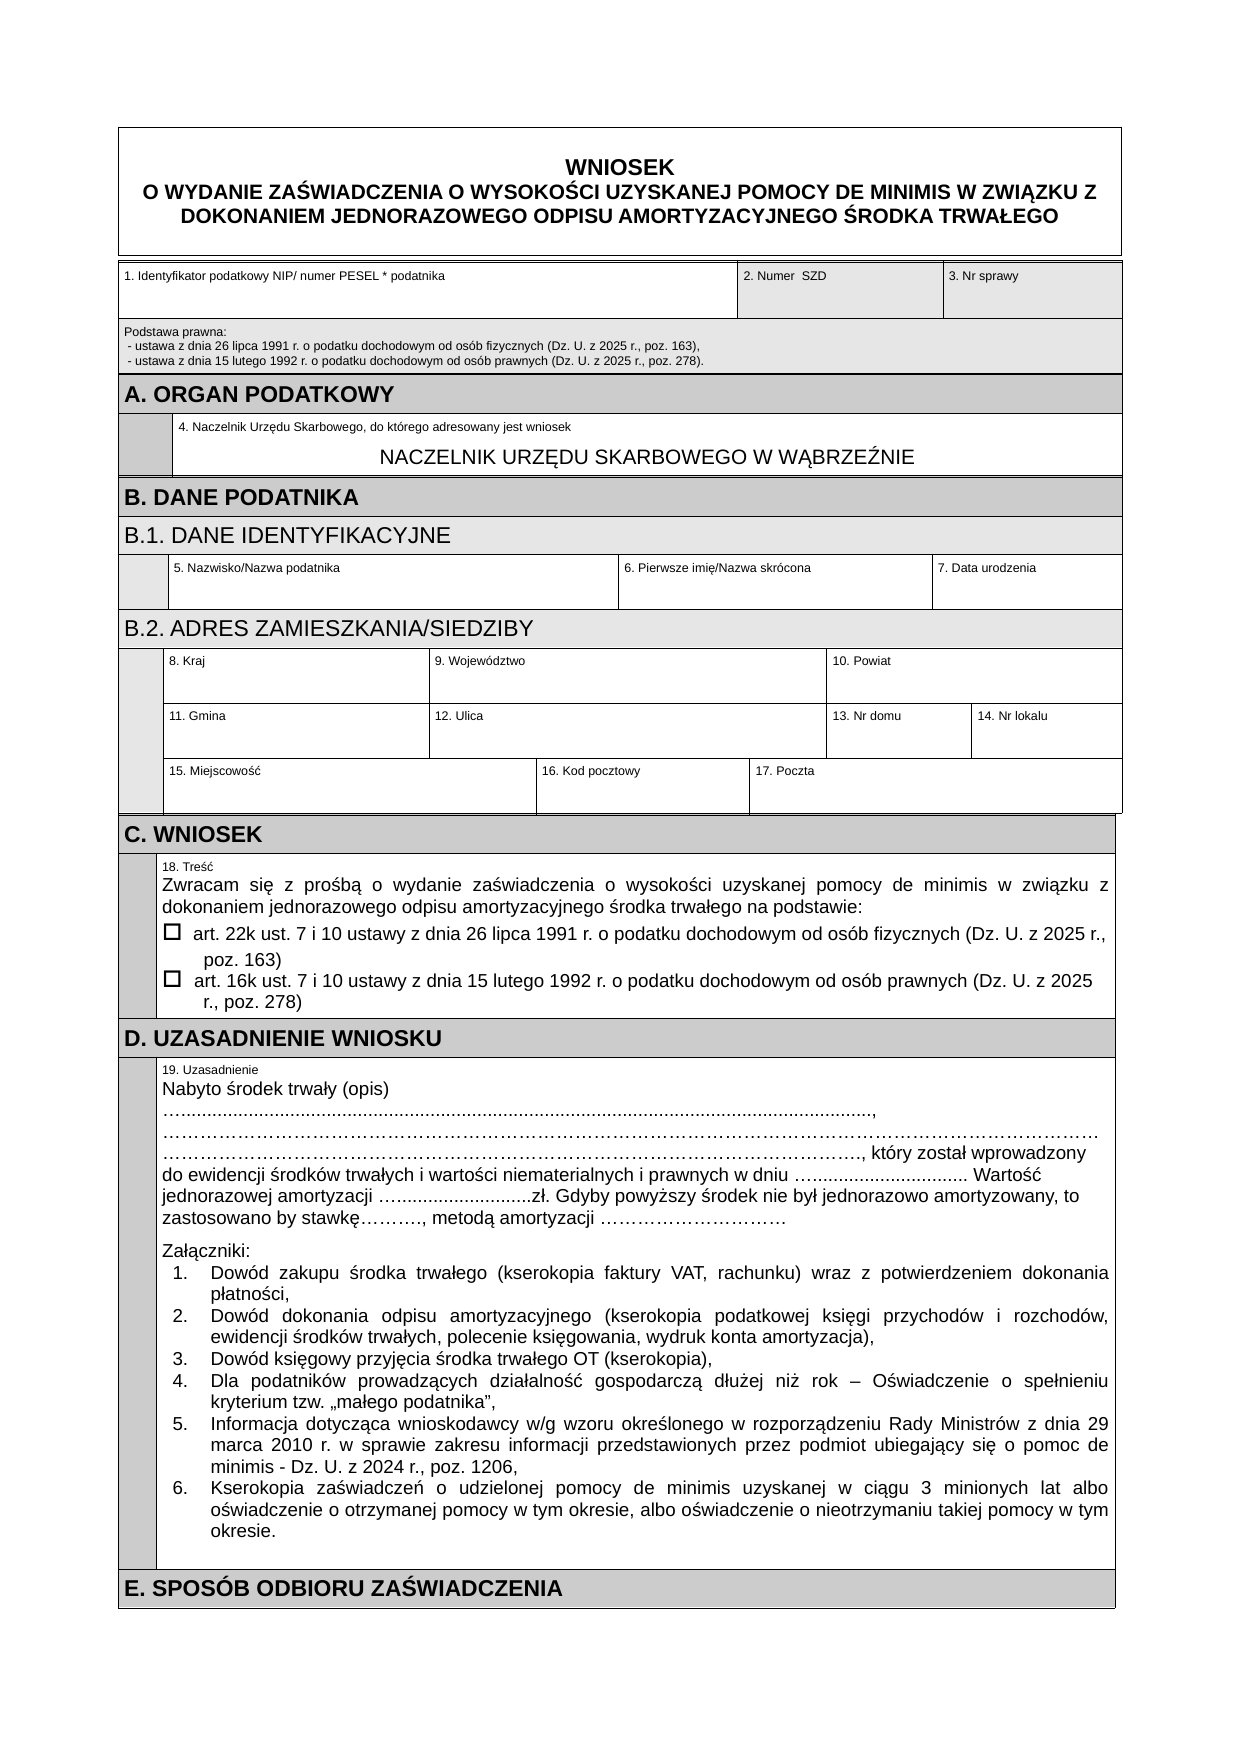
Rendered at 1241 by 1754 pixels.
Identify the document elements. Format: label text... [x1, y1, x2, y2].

table_cell B. DANE PODATNIKA [119, 478, 1122, 516]
table_cell [119, 854, 156, 1018]
table_cell 9. Województwo [430, 649, 826, 702]
table_cell [119, 555, 168, 609]
table_cell 4. Naczelnik Urzędu Skarbowego, do którego adresowany jest wniosek NACZELNIK URZĘDU SKARBOWEGO W WĄBRZEŹNIE [173, 414, 1122, 475]
table_header 2. Numer SZD [738, 263, 943, 318]
table_cell 15. Miejscowość [164, 759, 536, 812]
table_cell 11. Gmina [164, 704, 429, 757]
table_cell [119, 1058, 156, 1569]
table_header WNIOSEK O WYDANIE ZAŚWIADCZENIA O WYSOKOŚCI UZYSKANEJ POMOCY DE MINIMIS W Związku Z DOKONANIEM JEDNORAZOWEGO ODPISU AMORTYZACYJNEGO ŚRODKA TRWAŁEGO [119, 128, 1121, 255]
table_cell B.2. ADRES ZAMIESZKANIA/SIEDZIBY [119, 610, 1122, 647]
table_cell [1116, 1057, 1122, 1569]
table_cell 10. Powiat [827, 649, 1122, 702]
table_cell [1116, 853, 1122, 1018]
table_cell [1116, 1569, 1122, 1607]
table_cell 7. Data urodzenia [933, 555, 1122, 609]
table_cell 5. Nazwisko/Nazwa podatnika [169, 555, 618, 609]
table_cell Podstawa prawna: - ustawa z dnia 26 lipca 1991 r. o podatku dochodowym od osób fizycznych (Dz. U. z 2025 r., poz. 163), - ustawa z dnia 15 lutego 1992 r. o podatku dochodowym od osób prawnych (Dz. U. z 2025 r., poz. 278). [119, 319, 1122, 373]
table_cell [1116, 1018, 1122, 1057]
table_cell D. UZASADNIENIE WNIOSKU [119, 1019, 1115, 1057]
table_cell 12. Ulica [430, 704, 826, 757]
table_cell 19. Uzasadnienie Nabyto środek trwały (opis) …....................................................................................................................................., ………………………………………………………………………………………………………………………………………………………………………………………………………………………………………., który został wprowadzony do ewidencji środków trwałych i wartości niematerialnych i prawnych w dniu ….............................. Wartość jednorazowej amortyzacji …..........................zł. Gdyby powyższy środek nie był jednorazowo amortyzowany, to zastosowano by stawkę………., metodą amortyzacji ………………………… Załączniki: Dowód zakupu środka trwałego (kserokopia faktury VAT, rachunku) wraz z potwierdzeniem dokonania płatności, Dowód dokonania odpisu amortyzacyjnego (kserokopia podatkowej księgi przychodów i rozchodów, ewidencji środków trwałych, polecenie księgowania, wydruk konta amortyzacja), Dowód księgowy przyjęcia środka trwałego OT (kserokopia), Dla podatników prowadzących działalność gospodarczą dłużej niż rok – Oświadczenie o spełnieniu kryterium tzw. „małego podatnika”, Informacja dotycząca wnioskodawcy w/g wzoru określonego w rozporządzeniu Rady Ministrów z dnia 29 marca 2010 r. w sprawie zakresu informacji przedstawionych przez podmiot ubiegający się o pomoc de minimis - Dz. U. z 2024 r., poz. 1206, Kserokopia zaświadczeń o udzielonej pomocy de minimis uzyskanej w ciągu 3 minionych lat albo oświadczenie o otrzymanej pomocy w tym okresie, albo oświadczenie o nieotrzymaniu takiej pomocy w tym okresie. [157, 1058, 1115, 1569]
table_cell 18. Treść Zwracam się z prośbą o wydanie zaświadczenia o wysokości uzyskanej pomocy de minimis w związku z dokonaniem jednorazowego odpisu amortyzacyjnego środka trwałego na podstawie: art. 22k ust. 7 i 10 ustawy z dnia 26 lipca 1991 r. o podatku dochodowym od osób fizycznych (Dz. U. z 2025 r., poz. 163) art. 16k ust. 7 i 10 ustawy z dnia 15 lutego 1992 r. o podatku dochodowym od osób prawnych (Dz. U. z 2025 r., poz. 278) [157, 854, 1115, 1018]
table_cell [1116, 814, 1122, 853]
table_cell 16. Kod pocztowy [537, 759, 749, 812]
table_cell A. ORGAN PODATKOWY [119, 375, 1122, 413]
table_cell 6. Pierwsze imię/Nazwa skrócona [619, 555, 932, 609]
table_cell B.1. DANE IDENTYFIKACYJNE [119, 517, 1122, 554]
table_cell [119, 414, 172, 475]
table_cell E. SPOSÓB ODBIORU ZAŚWIADCZENIA [119, 1570, 1115, 1607]
table_cell 17. Poczta [750, 759, 1122, 812]
table_cell C. WNIOSEK [119, 816, 1115, 853]
table_cell 14. Nr lokalu [972, 704, 1122, 757]
table_header 1. Identyfikator podatkowy NIP/ numer PESEL * podatnika [119, 263, 737, 318]
table_header 3. Nr sprawy [944, 263, 1122, 318]
table_cell 13. Nr domu [827, 704, 971, 757]
table_cell [119, 649, 163, 812]
table_cell 8. Kraj [164, 649, 429, 702]
